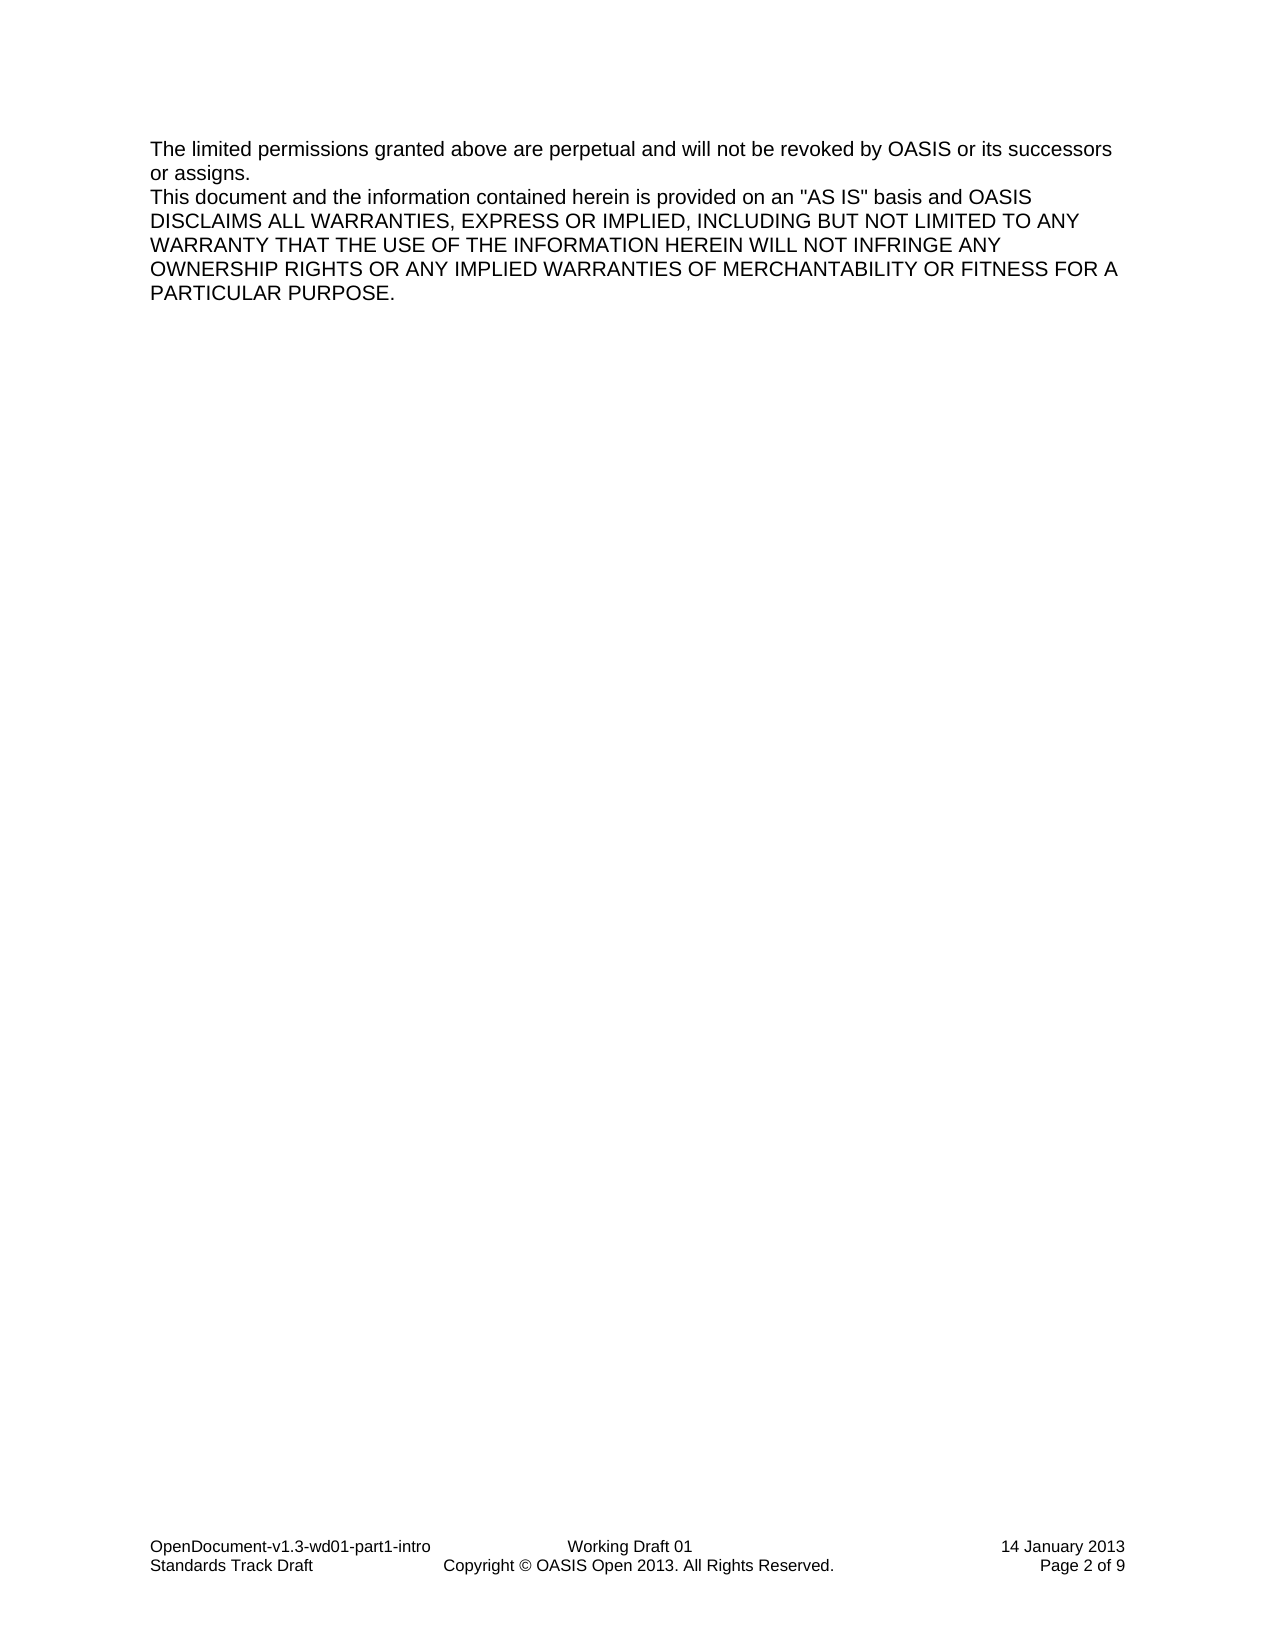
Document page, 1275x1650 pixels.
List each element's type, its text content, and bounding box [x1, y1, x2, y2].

text The limited permissions granted above are perpetual and will not be revoked by OASIS or its successors or assigns. [150, 137, 1125, 185]
text This document and the information contained herein is provided on an "AS IS" basis and OASIS DISCLAIMS ALL WARRANTIES, EXPRESS OR IMPLIED, INCLUDING BUT NOT LIMITED TO ANY WARRANTY THAT THE USE OF THE INFORMATION HEREIN WILL NOT INFRINGE ANY OWNERSHIP RIGHTS OR ANY IMPLIED WARRANTIES OF MERCHANTABILITY OR FITNESS FOR A PARTICULAR PURPOSE. [150, 185, 1125, 305]
